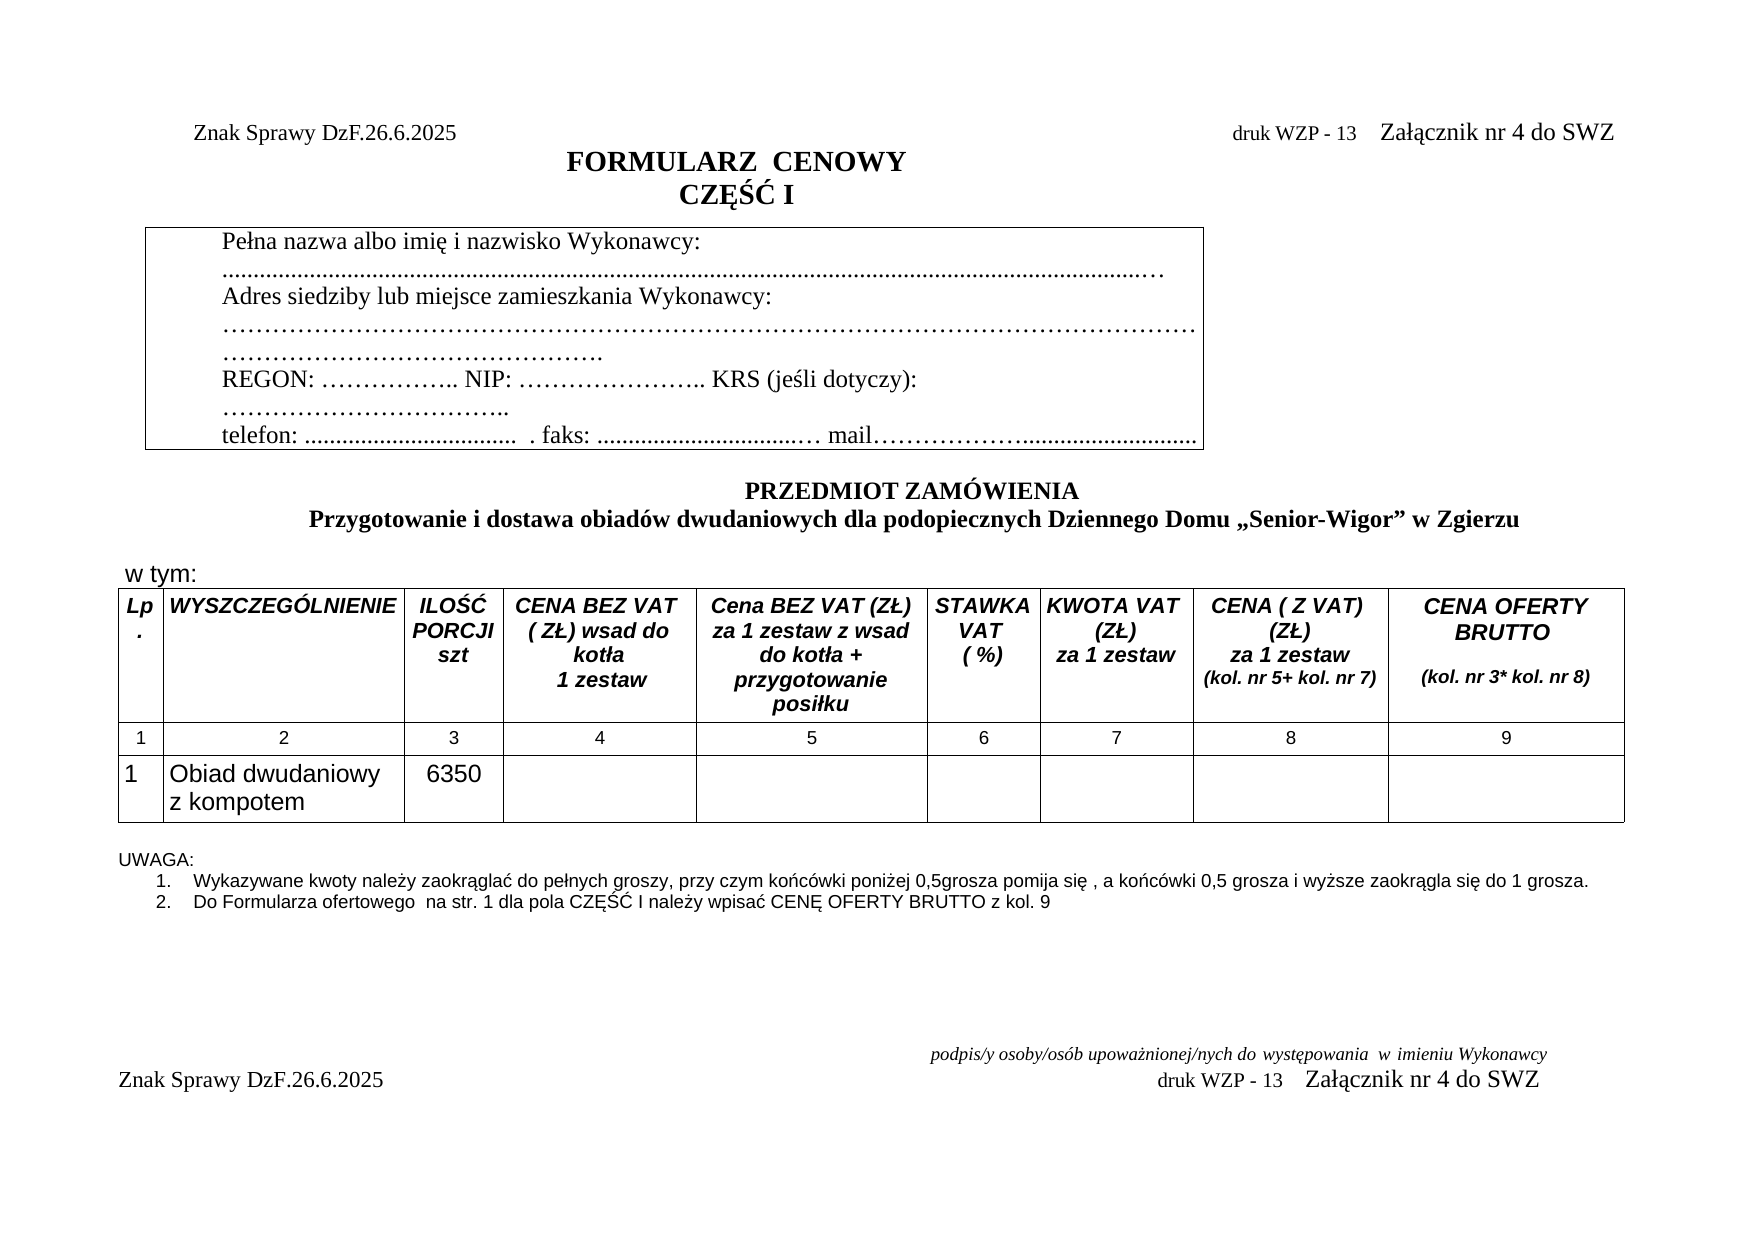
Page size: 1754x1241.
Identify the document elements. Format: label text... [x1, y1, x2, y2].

list Znak Sprawy DzF.26.6.2025 druk WZP - 13 Załącznik nr 4 do SWZ [156, 118, 1636, 146]
table_cell 6350 [405, 756, 503, 822]
table_cell 6 [928, 723, 1040, 754]
table_cell 1 [119, 756, 163, 822]
list Przygotowanie i dostawa obiadów dwudaniowych dla podopiecznych Dziennego Domu „Senior-Wigor” w Zgierzu [156, 505, 1636, 532]
table_header WYSZCZEGÓLNIENIE [164, 589, 404, 722]
table_header Lp. [119, 589, 163, 722]
table_cell Obiad dwudaniowy z kompotem [164, 756, 404, 822]
table_header ILOŚĆ PORCJI szt [405, 589, 503, 722]
table_cell 9 [1389, 723, 1624, 754]
table_header CENA BEZ VAT ( ZŁ) wsad do kotła 1 zestaw [504, 589, 696, 722]
table_cell ...................................................................................................................................................… Adres siedziby lub miejsce zamieszkania Wykonawcy: ………………………………………………………………………………………………………………………………………………. REGON: …………….. NIP: ………………….. KRS (jeśli dotyczy): …………………………….. telefon: .................................. . faks: ................................… mail………………............................ [146, 255, 1203, 449]
table_header CENA OFERTY BRUTTO (kol. nr 3* kol. nr 8) [1389, 589, 1624, 722]
table_cell [1194, 756, 1388, 822]
table_cell 4 [504, 723, 696, 754]
table_header FORMULARZ CENOWY CZĘŚĆ I [244, 146, 1154, 210]
table_cell 8 [1194, 723, 1388, 754]
table_cell [1389, 756, 1624, 822]
text w tym: [118, 560, 1636, 588]
table_header Pełna nazwa albo imię i nazwisko Wykonawcy: [146, 228, 1203, 255]
table_header STAWKA VAT ( %) [928, 589, 1040, 722]
list podpis/y osoby/osób upoważnionej/nych do występowania w imieniu Wykonawcy Znak Sprawy DzF.26.6.2025 druk WZP - 13 Załącznik nr 4 do SWZ [118, 1042, 1613, 1093]
table_cell 5 [697, 723, 927, 754]
table_cell [504, 756, 696, 822]
text UWAGA: [118, 850, 1636, 871]
table_cell [1041, 756, 1193, 822]
table_cell 1 [119, 723, 163, 754]
table_header KWOTA VAT (ZŁ) za 1 zestaw [1041, 589, 1193, 722]
list Wykazywane kwoty należy zaokrąglać do pełnych groszy, przy czym końcówki poniżej 0,5grosza pomija się , a końcówki 0,5 grosza i wyższe zaokrągla się do 1 grosza. [156, 871, 1636, 892]
table_cell [697, 756, 927, 822]
table_cell [928, 756, 1040, 822]
table_header CENA ( Z VAT) (ZŁ) za 1 zestaw (kol. nr 5+ kol. nr 7) [1194, 589, 1388, 722]
list PRZEDMIOT ZAMÓWIENIA [156, 477, 1636, 505]
list Do Formularza ofertowego na str. 1 dla pola CZĘŚĆ I należy wpisać CENĘ OFERTY BRUTTO z kol. 9 [156, 892, 1636, 913]
table_cell 7 [1041, 723, 1193, 754]
table_cell 2 [164, 723, 404, 754]
table_header Cena BEZ VAT (ZŁ) za 1 zestaw z wsad do kotła + przygotowanie posiłku [697, 589, 927, 722]
table_cell 3 [405, 723, 503, 754]
